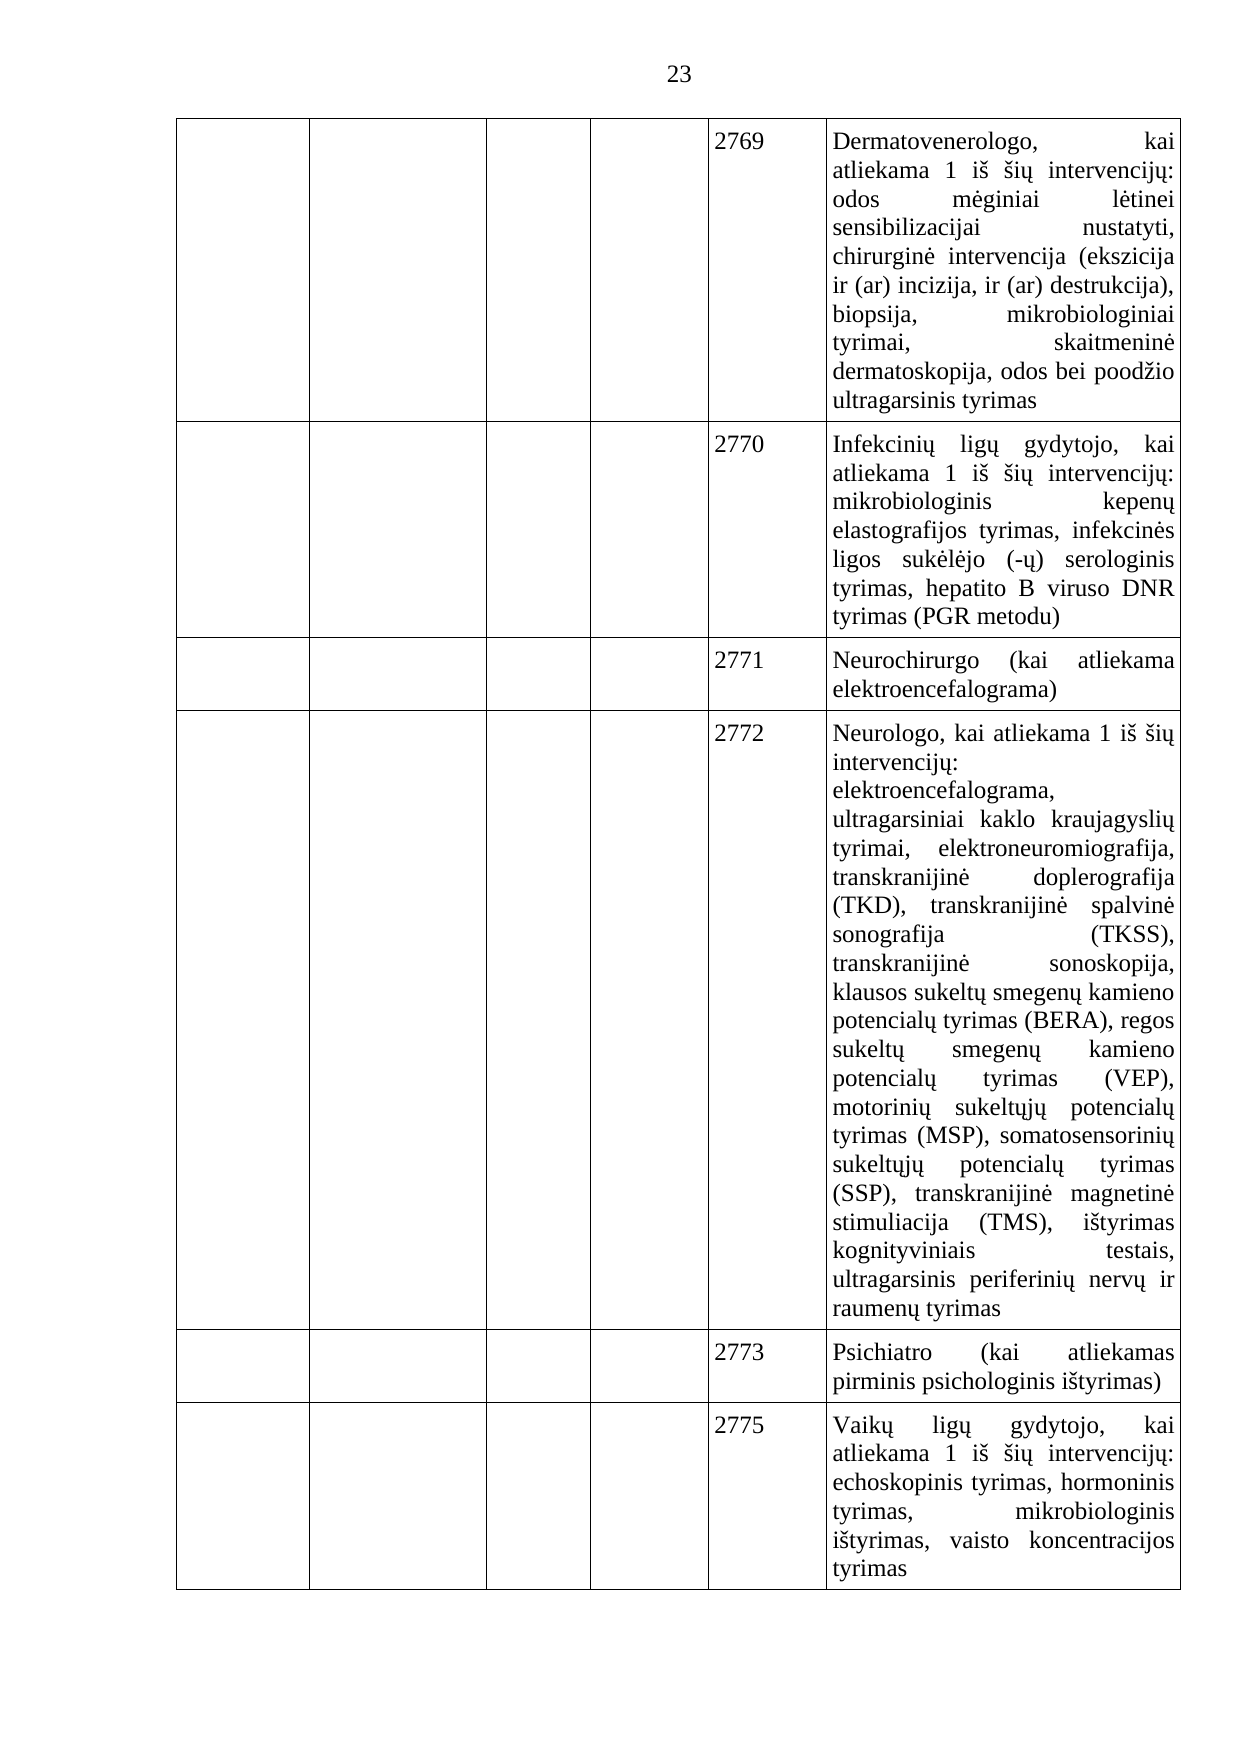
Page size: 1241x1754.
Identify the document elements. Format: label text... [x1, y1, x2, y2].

table_cell [487, 422, 590, 637]
table_cell Psichiatro (kai atliekamas pirminis psichologinis ištyrimas) [827, 1330, 1180, 1402]
table_cell Neurologo, kai atliekama 1 iš šių intervencijų: elektroencefalograma, ultragarsiniai kaklo kraujagyslių tyrimai, elektroneuromiografija, transkranijinė doplerografija (TKD), transkranijinė spalvinė sonografija (TKSS), transkranijinė sonoskopija, klausos sukeltų smegenų kamieno potencialų tyrimas (BERA), regos sukeltų smegenų kamieno potencialų tyrimas (VEP), motorinių sukeltųjų potencialų tyrimas (MSP), somatosensorinių sukeltųjų potencialų tyrimas (SSP), transkranijinė magnetinė stimuliacija (TMS), ištyrimas kognityviniais testais, ultragarsinis periferinių nervų ir raumenų tyrimas [827, 711, 1180, 1329]
table_cell 2770 [709, 422, 826, 637]
table_cell [487, 638, 590, 710]
table_cell [310, 1403, 486, 1589]
table_cell [591, 711, 708, 1329]
table_cell [591, 1403, 708, 1589]
table_cell Dermatovenerologo, kai atliekama 1 iš šių intervencijų: odos mėginiai lėtinei sensibilizacijai nustatyti, chirurginė intervencija (ekszicija ir (ar) incizija, ir (ar) destrukcija), biopsija, mikrobiologiniai tyrimai, skaitmeninė dermatoskopija, odos bei poodžio ultragarsinis tyrimas [827, 119, 1180, 421]
table_cell Infekcinių ligų gydytojo, kai atliekama 1 iš šių intervencijų: mikrobiologinis kepenų elastografijos tyrimas, infekcinės ligos sukėlėjo (-ų) serologinis tyrimas, hepatito B viruso DNR tyrimas (PGR metodu) [827, 422, 1180, 637]
table_cell [310, 711, 486, 1329]
table_cell [177, 119, 309, 421]
table_cell 2772 [709, 711, 826, 1329]
table_cell [177, 422, 309, 637]
table_cell [177, 1403, 309, 1589]
table_cell 2775 [709, 1403, 826, 1589]
table_cell [177, 1330, 309, 1402]
table_cell [310, 422, 486, 637]
table_cell [591, 1330, 708, 1402]
table_cell 2771 [709, 638, 826, 710]
table_cell [591, 638, 708, 710]
table_cell [591, 119, 708, 421]
table_cell [310, 1330, 486, 1402]
table_cell [487, 1330, 590, 1402]
table_cell [487, 1403, 590, 1589]
table_cell [310, 119, 486, 421]
table_cell [310, 638, 486, 710]
table_cell 2769 [709, 119, 826, 421]
table_cell Vaikų ligų gydytojo, kai atliekama 1 iš šių intervencijų: echoskopinis tyrimas, hormoninis tyrimas, mikrobiologinis ištyrimas, vaisto koncentracijos tyrimas [827, 1403, 1180, 1589]
table_cell [487, 119, 590, 421]
table_cell [177, 638, 309, 710]
table_cell [177, 711, 309, 1329]
table_cell [591, 422, 708, 637]
table_cell Neurochirurgo (kai atliekama elektroencefalograma) [827, 638, 1180, 710]
table_cell [487, 711, 590, 1329]
table_cell 2773 [709, 1330, 826, 1402]
